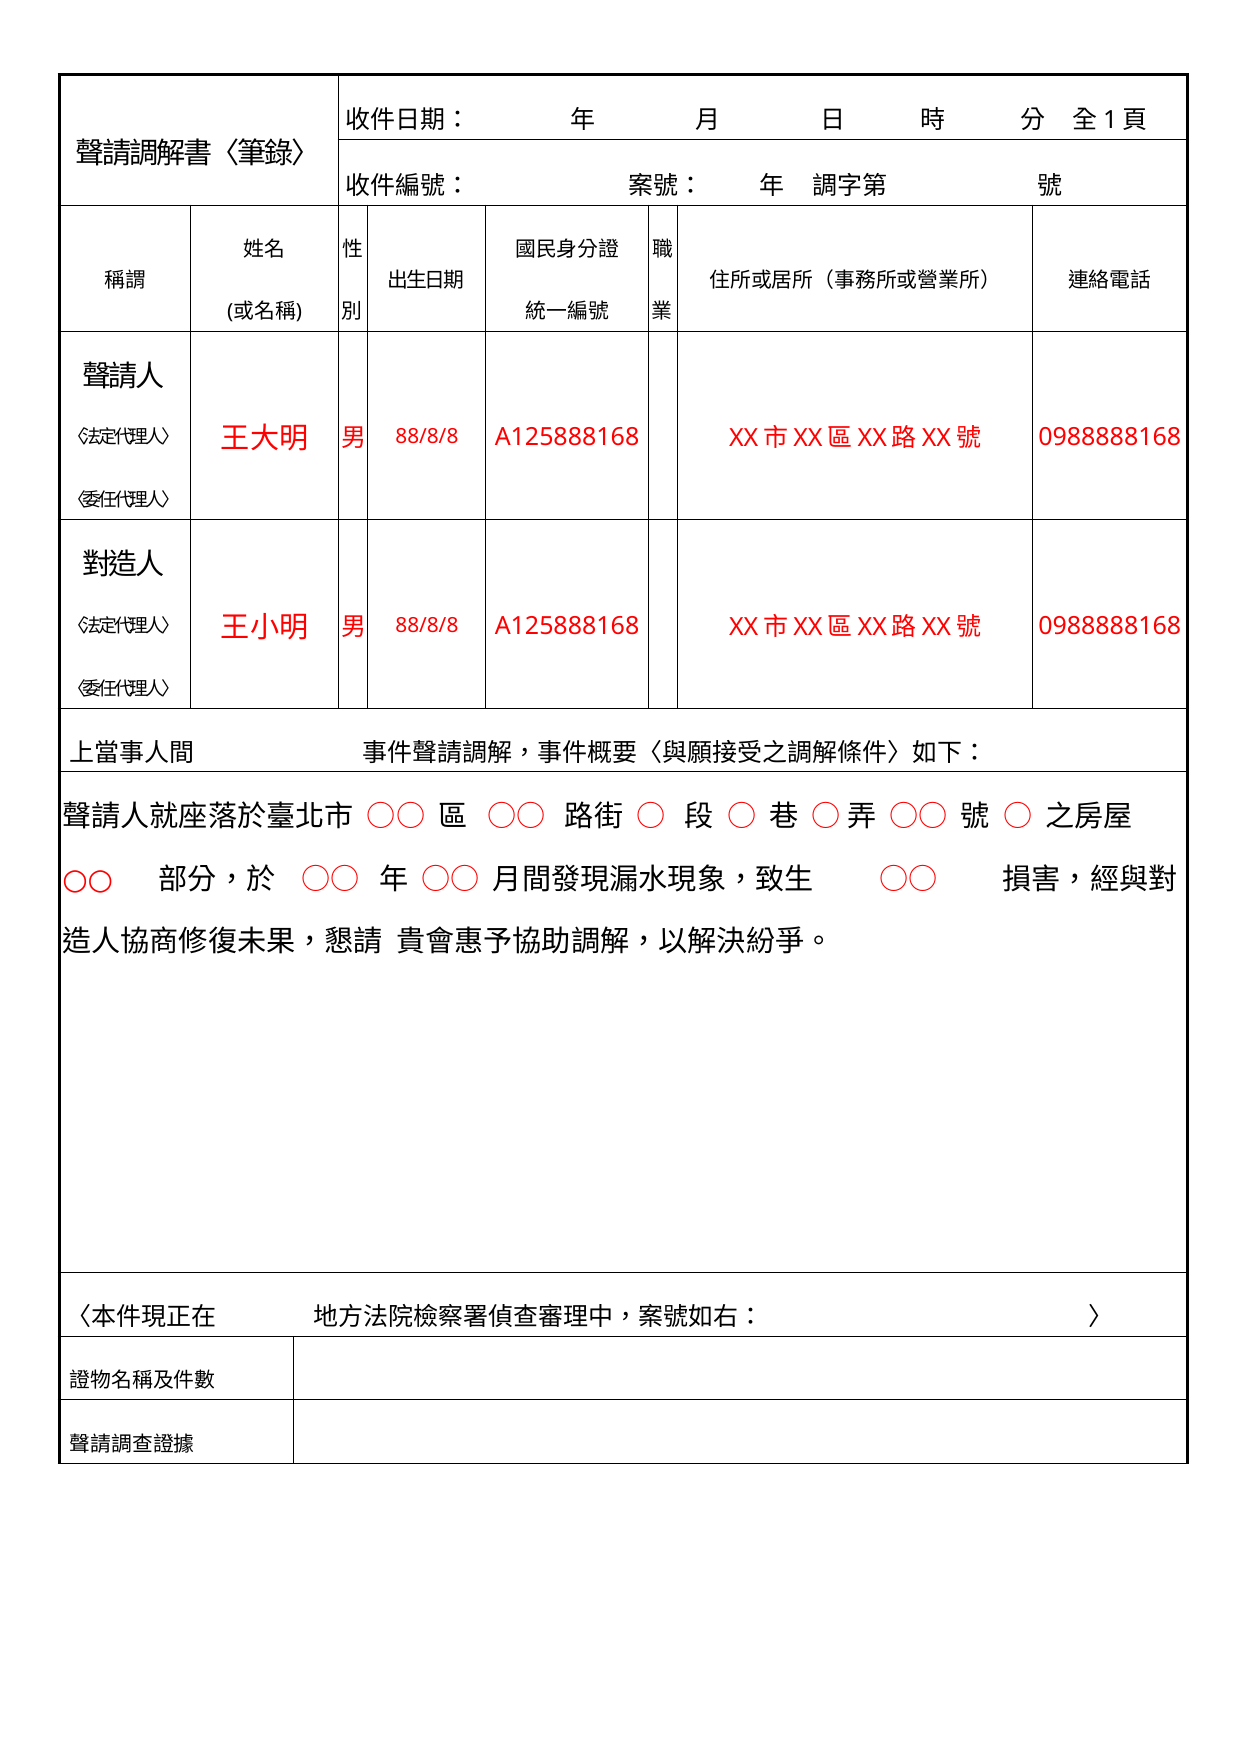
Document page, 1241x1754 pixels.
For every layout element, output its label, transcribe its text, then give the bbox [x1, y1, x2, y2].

table_cell XX市XX區XX路XX號 [678, 520, 1032, 708]
table_cell XX市XX區XX路XX號 [678, 332, 1032, 519]
table_cell A125888168 [486, 520, 648, 708]
table_cell [294, 1400, 1186, 1463]
table_cell 男 [339, 332, 367, 519]
table_cell 88/8/8 [368, 520, 485, 708]
table_cell 聲請人 〈法定代理人〉 〈委任代理人〉 [61, 332, 190, 519]
table_cell [294, 1337, 1186, 1399]
table_cell 0988888168 [1033, 332, 1186, 519]
table_cell 王小明 [191, 520, 338, 708]
table_header 收件日期： 年 月 日 時 分 全1頁 [339, 76, 1186, 139]
table_cell 88/8/8 [368, 332, 485, 519]
table_cell 0988888168 [1033, 520, 1186, 708]
table_cell 稱謂 [61, 206, 190, 331]
table_cell 男 [339, 520, 367, 708]
table_cell 職業 [649, 206, 677, 331]
table_cell [649, 332, 677, 519]
table_cell [649, 520, 677, 708]
table_cell 證物名稱及件數 [61, 1337, 293, 1399]
table_cell 連絡電話 [1033, 206, 1186, 331]
table_cell A125888168 [486, 332, 648, 519]
table_cell 上當事人間 事件聲請調解，事件概要〈與願接受之調解條件〉如下： [61, 709, 1186, 771]
table_cell 聲請人就座落於臺北市 ○○ 區 ○○ 路街 ○ 段 ○ 巷 ○ 弄 ○○ 號 ○ 之房屋 ○○ 部分，於 ○○ 年 ○○ 月間發現漏水現象，致生 ○○ 損害，經與對造人協商修復未果，懇請 貴會惠予協助調解，以解決紛爭。 [61, 772, 1186, 1272]
table_cell 出生日期 [368, 206, 485, 331]
table_cell 〈本件現正在 地方法院檢察署偵查審理中，案號如右： 〉 [61, 1273, 1186, 1336]
table_cell 聲請調查證據 [61, 1400, 293, 1463]
table_cell 國民身分證 統一編號 [486, 206, 648, 331]
table_cell 王大明 [191, 332, 338, 519]
table_header 聲請調解書〈筆錄〉 [61, 76, 338, 204]
table_cell 住所或居所（事務所或營業所） [678, 206, 1032, 331]
table_cell 收件編號： 案號： 年 調字第 號 [339, 140, 1186, 204]
table_cell 性別 [339, 206, 367, 331]
table_cell 對造人 〈法定代理人〉 〈委任代理人〉 [61, 520, 190, 708]
table_cell 姓名 (或名稱) [191, 206, 338, 331]
